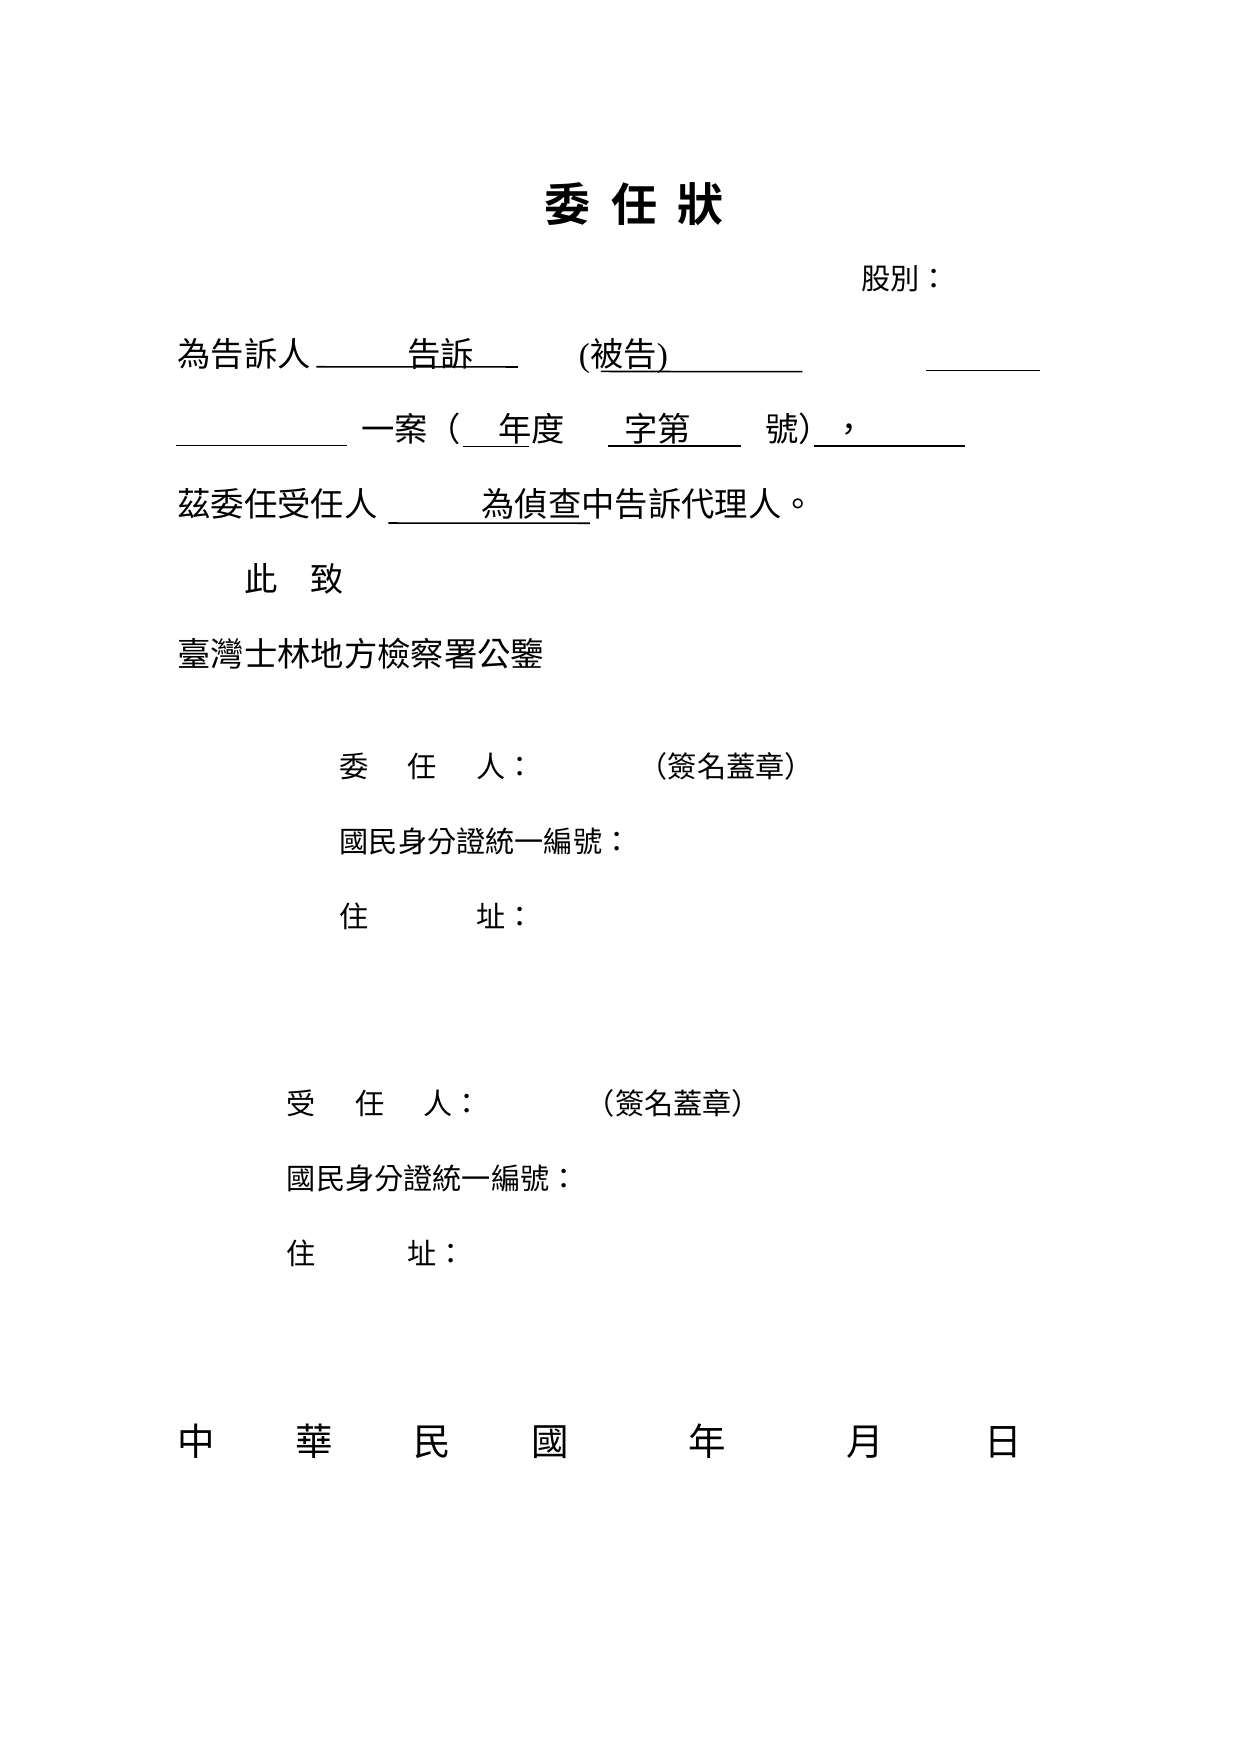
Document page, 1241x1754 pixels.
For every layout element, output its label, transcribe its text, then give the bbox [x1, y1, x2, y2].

text 國民身分證統一編號： [177, 1139, 1063, 1214]
text 中 華 民 國 年 月 日 [177, 1402, 1063, 1477]
text 臺灣士林地方檢察署公鑒 [177, 614, 1063, 689]
text 一案（ 年度 字第 號）， [277, 389, 1063, 464]
text 委 任 狀 [177, 164, 1056, 239]
text 住 址： [177, 1214, 1063, 1289]
text 委 任 人： （簽名蓋章） [177, 727, 1063, 802]
text 此 致 [177, 539, 1063, 614]
text 股別： [177, 239, 1063, 314]
text 國民身分證統一編號： [177, 802, 1063, 877]
text 茲委任受任人 為偵查中告訴代理人。 [177, 464, 1063, 539]
text 為告訴人 告訴 (被告) [177, 314, 1063, 389]
text 受 任 人： （簽名蓋章） [177, 1064, 1063, 1139]
text 住 址： [177, 877, 1063, 952]
